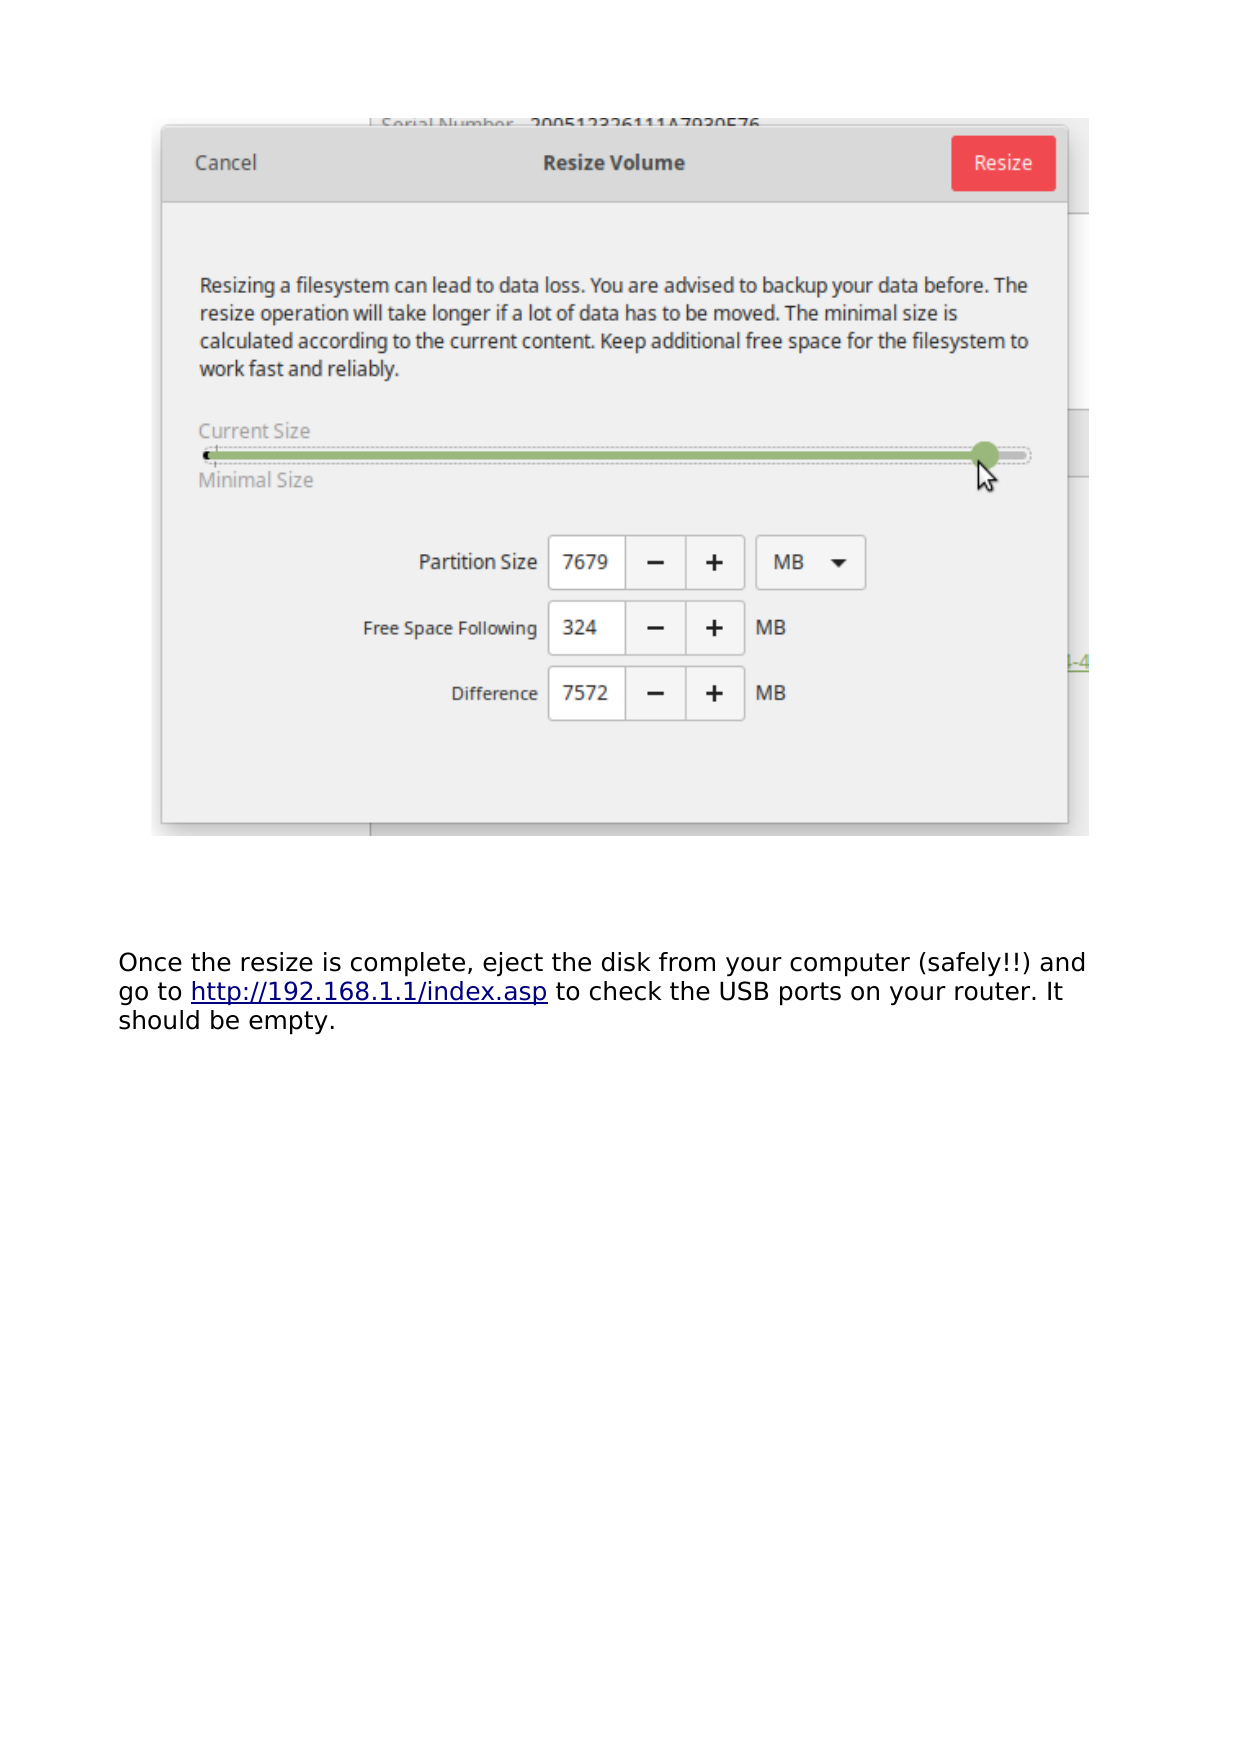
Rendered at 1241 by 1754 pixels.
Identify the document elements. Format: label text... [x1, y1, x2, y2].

text Once the resize is complete, eject the disk from your computer (safely!!) and go to http://192.168.1.1/index.asp to check the USB ports on your router. It should be empty. [118, 948, 1122, 1036]
picture [151, 118, 1089, 836]
